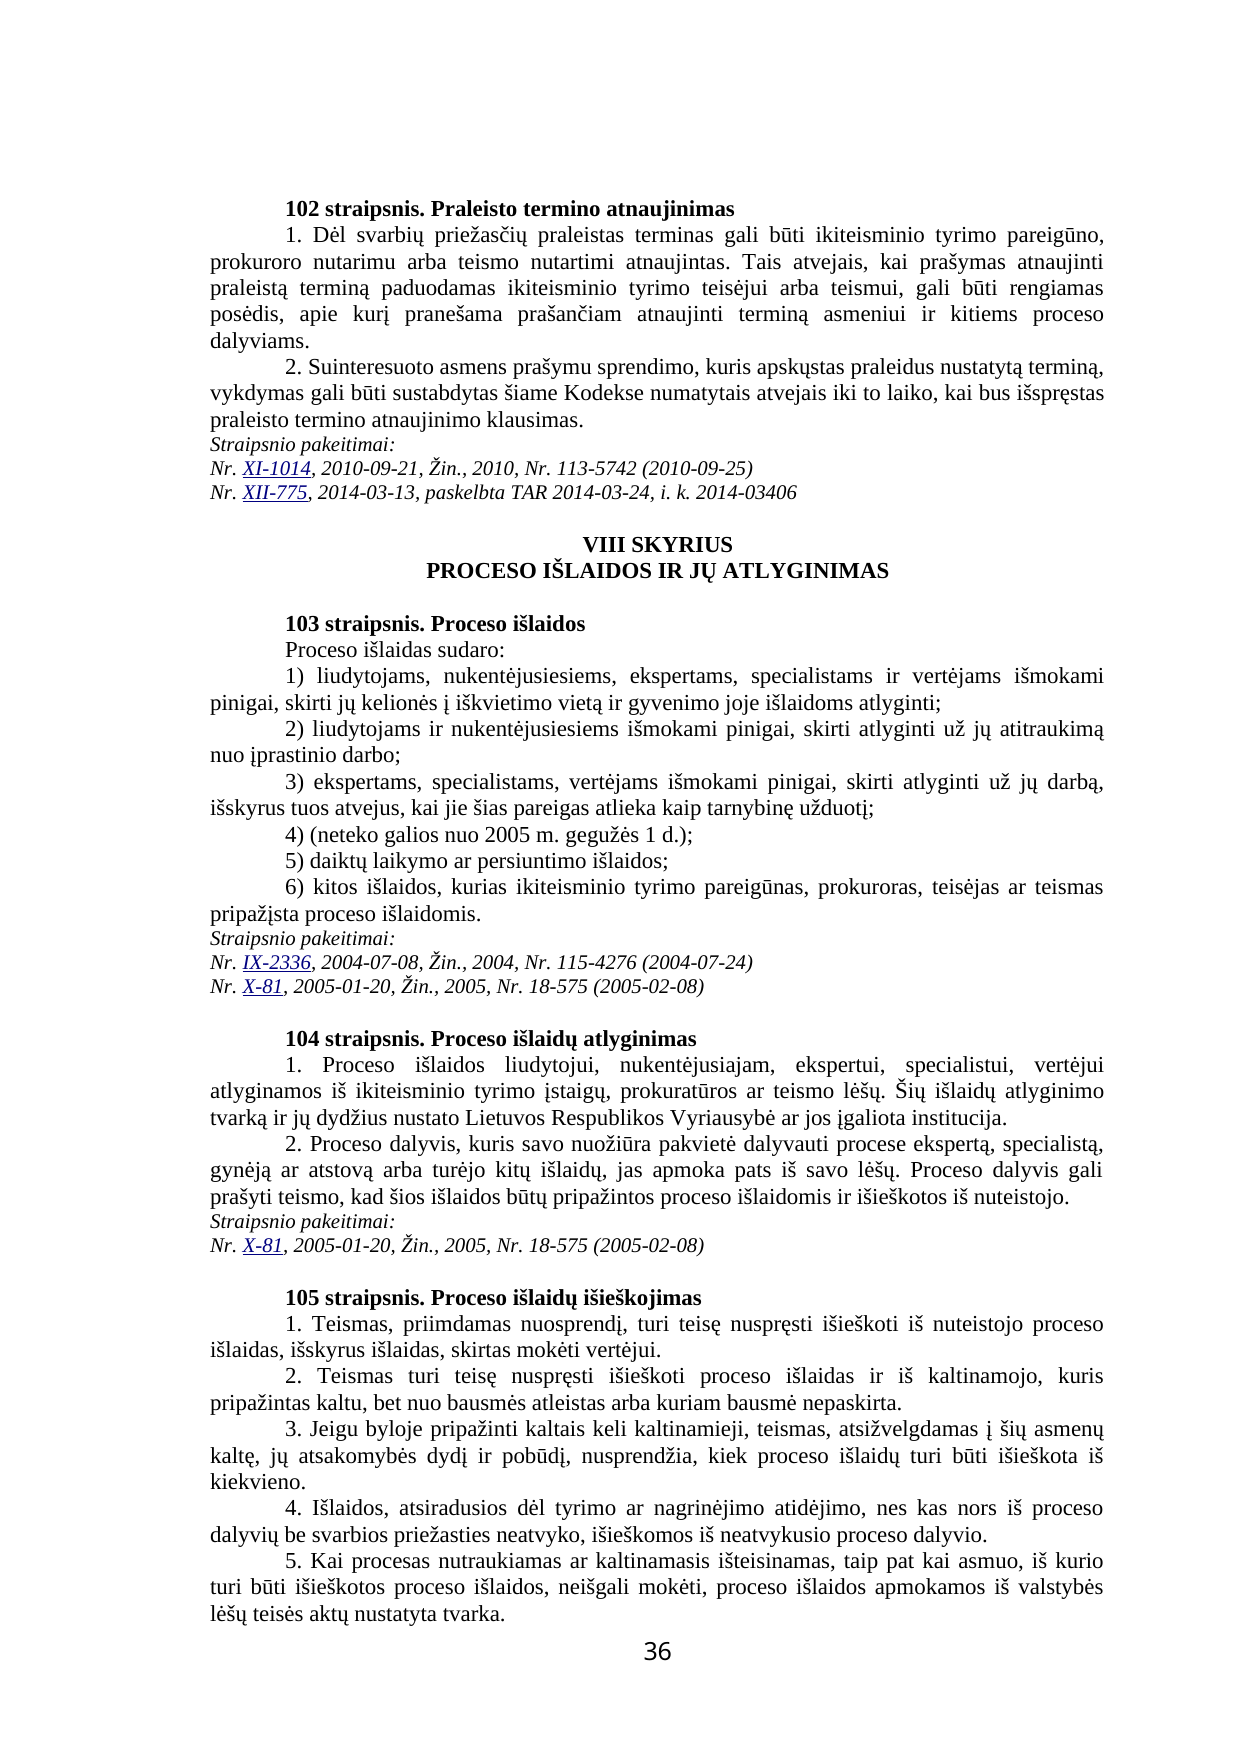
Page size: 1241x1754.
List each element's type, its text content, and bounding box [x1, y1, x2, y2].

text 4) (neteko galios nuo 2005 m. gegužės 1 d.); [210, 821, 1106, 847]
text 2) liudytojams ir nukentėjusiesiems išmokami pinigai, skirti atlyginti už jų atitraukimą nuo įprastinio darbo; [210, 715, 1106, 768]
text 103 straipsnis. Proceso išlaidos [210, 610, 1106, 636]
text 105 straipsnis. Proceso išlaidų išieškojimas [210, 1283, 1106, 1310]
text 3) ekspertams, specialistams, vertėjams išmokami pinigai, skirti atlyginti už jų darbą, išskyrus tuos atvejus, kai jie šias pareigas atlieka kaip tarnybinę užduotį; [210, 768, 1106, 821]
text Nr. XI-1014, 2010-09-21, Žin., 2010, Nr. 113-5742 (2010-09-25) [210, 456, 1106, 480]
text Nr. X-81, 2005-01-20, Žin., 2005, Nr. 18-575 (2005-02-08) [210, 974, 1106, 998]
text 2. Teismas turi teisę nuspręsti išieškoti proceso išlaidas ir iš kaltinamojo, kuris pripažintas kaltu, bet nuo bausmės atleistas arba kuriam bausmė nepaskirta. [210, 1363, 1106, 1415]
text 104 straipsnis. Proceso išlaidų atlyginimas [210, 1024, 1106, 1051]
text 5. Kai procesas nutraukiamas ar kaltinamasis išteisinamas, taip pat kai asmuo, iš kurio turi būti išieškotos proceso išlaidos, neišgali mokėti, proceso išlaidos apmokamos iš valstybės lėšų teisės aktų nustatyta tvarka. [210, 1547, 1106, 1626]
text Straipsnio pakeitimai: [210, 1209, 1106, 1233]
text 6) kitos išlaidos, kurias ikiteisminio tyrimo pareigūnas, prokuroras, teisėjas ar teismas pripažįsta proceso išlaidomis. [210, 873, 1106, 926]
text 1. Dėl svarbių priežasčių praleistas terminas gali būti ikiteisminio tyrimo pareigūno, prokuroro nutarimu arba teismo nutartimi atnaujintas. Tais atvejais, kai prašymas atnaujinti praleistą terminą paduodamas ikiteisminio tyrimo teisėjui arba teismui, gali būti rengiamas posėdis, apie kurį pranešama prašančiam atnaujinti terminą asmeniui ir kitiems proceso dalyviams. [210, 221, 1106, 353]
text 5) daiktų laikymo ar persiuntimo išlaidos; [210, 847, 1106, 873]
text Nr. XII-775, 2014-03-13, paskelbta TAR 2014-03-24, i. k. 2014-03406 [210, 480, 1106, 504]
text Nr. X-81, 2005-01-20, Žin., 2005, Nr. 18-575 (2005-02-08) [210, 1233, 1106, 1257]
text 1. Proceso išlaidos liudytojui, nukentėjusiajam, ekspertui, specialistui, vertėjui atlyginamos iš ikiteisminio tyrimo įstaigų, prokuratūros ar teismo lėšų. Šių išlaidų atlyginimo tvarką ir jų dydžius nustato Lietuvos Respublikos Vyriausybė ar jos įgaliota institucija. [210, 1051, 1106, 1130]
text 1. Teismas, priimdamas nuosprendį, turi teisę nuspręsti išieškoti iš nuteistojo proceso išlaidas, išskyrus išlaidas, skirtas mokėti vertėjui. [210, 1310, 1106, 1363]
text 4. Išlaidos, atsiradusios dėl tyrimo ar nagrinėjimo atidėjimo, nes kas nors iš proceso dalyvių be svarbios priežasties neatvyko, išieškomos iš neatvykusio proceso dalyvio. [210, 1494, 1106, 1547]
text 102 straipsnis. Praleisto termino atnaujinimas [210, 195, 1106, 221]
text Nr. IX-2336, 2004-07-08, Žin., 2004, Nr. 115-4276 (2004-07-24) [210, 950, 1106, 974]
text 1) liudytojams, nukentėjusiesiems, ekspertams, specialistams ir vertėjams išmokami pinigai, skirti jų kelionės į iškvietimo vietą ir gyvenimo joje išlaidoms atlyginti; [210, 662, 1106, 715]
text Straipsnio pakeitimai: [210, 432, 1106, 456]
text Proceso išlaidos ir jų atlyginimas [210, 557, 1106, 583]
text Proceso išlaidas sudaro: [210, 636, 1106, 662]
text 2. Proceso dalyvis, kuris savo nuožiūra pakvietė dalyvauti procese ekspertą, specialistą, gynėją ar atstovą arba turėjo kitų išlaidų, jas apmoka pats iš savo lėšų. Proceso dalyvis gali prašyti teismo, kad šios išlaidos būtų pripažintos proceso išlaidomis ir išieškotos iš nuteistojo. [210, 1130, 1106, 1209]
text Straipsnio pakeitimai: [210, 926, 1106, 950]
text 2. Suinteresuoto asmens prašymu sprendimo, kuris apskųstas praleidus nustatytą terminą, vykdymas gali būti sustabdytas šiame Kodekse numatytais atvejais iki to laiko, kai bus išspręstas praleisto termino atnaujinimo klausimas. [210, 353, 1106, 432]
text 3. Jeigu byloje pripažinti kaltais keli kaltinamieji, teismas, atsižvelgdamas į šių asmenų kaltę, jų atsakomybės dydį ir pobūdį, nusprendžia, kiek proceso išlaidų turi būti išieškota iš kiekvieno. [210, 1415, 1106, 1494]
subtitle VIII skyrius [210, 531, 1106, 557]
